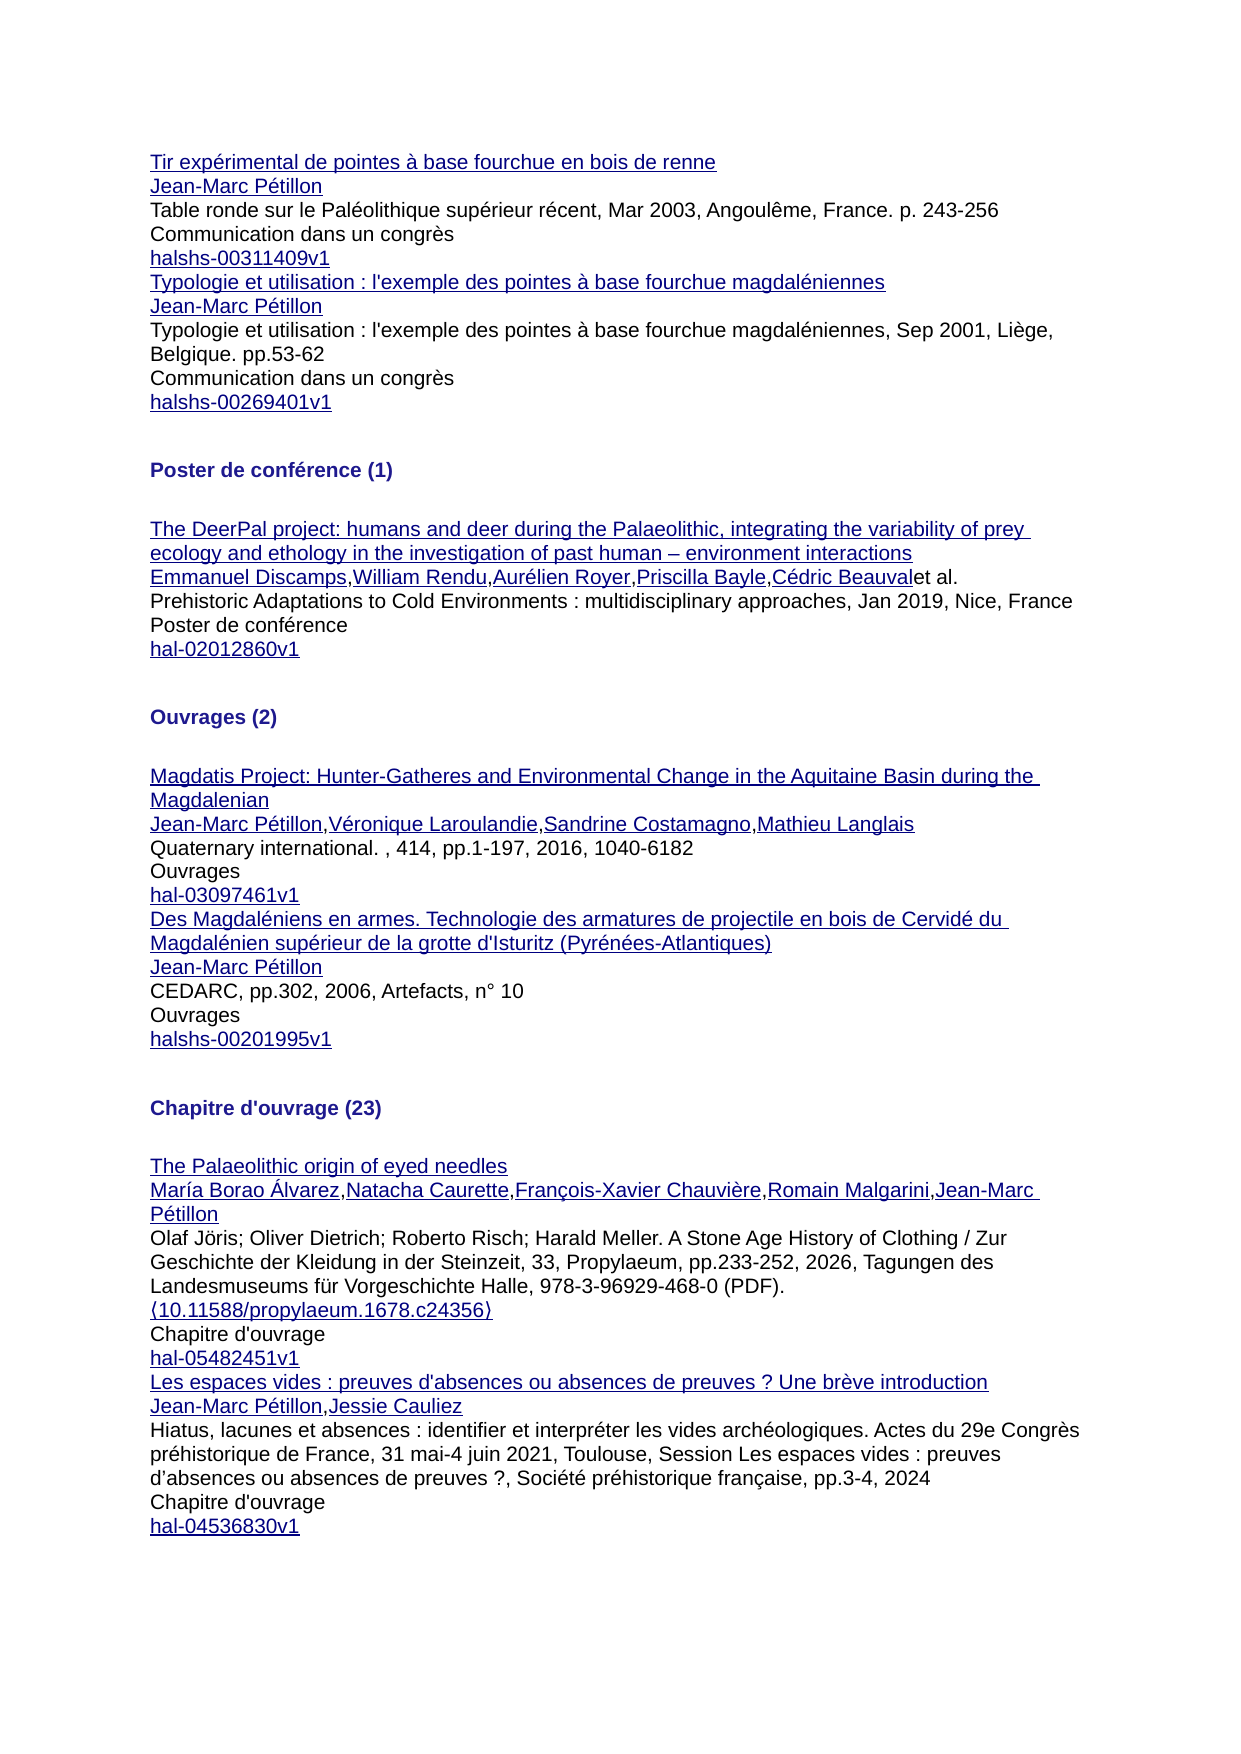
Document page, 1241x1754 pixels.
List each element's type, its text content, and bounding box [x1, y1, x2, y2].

subtitle Ouvrages (2) [150, 705, 1090, 729]
subtitle Poster de conférence (1) [150, 458, 1090, 482]
table_header Magdatis Project: Hunter-Gatheres and Environmental Change in the Aquitaine Basin during the Magdalenian Jean-Marc Pétillon,Véronique Laroulandie,Sandrine Costamagno,Mathieu Langlais Quaternary international. , 414, pp.1-197, 2016, 1040-6182 Ouvrages hal-03097461v1 [150, 764, 1090, 907]
table_header The Palaeolithic origin of eyed needles María Borao Álvarez,Natacha Caurette,François-Xavier Chauvière,Romain Malgarini,Jean-Marc Pétillon Olaf Jöris; Oliver Dietrich; Roberto Risch; Harald Meller. A Stone Age History of Clothing / Zur Geschichte der Kleidung in der Steinzeit, 33, Propylaeum, pp.233-252, 2026, Tagungen des Landesmuseums für Vorgeschichte Halle, 978-3-96929-468-0 (PDF). ⟨10.11588/propylaeum.1678.c24356⟩ Chapitre d'ouvrage hal-05482451v1 [150, 1154, 1090, 1370]
table_cell Des Magdaléniens en armes. Technologie des armatures de projectile en bois de Cervidé du Magdalénien supérieur de la grotte d'Isturitz (Pyrénées-Atlantiques) Jean-Marc Pétillon CEDARC, pp.302, 2006, Artefacts, n° 10 Ouvrages halshs-00201995v1 [150, 907, 1090, 1051]
subtitle Chapitre d'ouvrage (23) [150, 1096, 1090, 1120]
table_cell Tir expérimental de pointes à base fourchue en bois de renne Jean-Marc Pétillon Table ronde sur le Paléolithique supérieur récent, Mar 2003, Angoulême, France. p. 243-256 Communication dans un congrès halshs-00311409v1 [150, 150, 1090, 270]
table_cell Typologie et utilisation : l'exemple des pointes à base fourchue magdaléniennes Jean-Marc Pétillon Typologie et utilisation : l'exemple des pointes à base fourchue magdaléniennes, Sep 2001, Liège, Belgique. pp.53-62 Communication dans un congrès halshs-00269401v1 [150, 270, 1090, 413]
table_cell Les espaces vides : preuves d'absences ou absences de preuves ? Une brève introduction Jean-Marc Pétillon,Jessie Cauliez Hiatus, lacunes et absences : identifier et interpréter les vides archéologiques. Actes du 29e Congrès préhistorique de France, 31 mai-4 juin 2021, Toulouse, Session Les espaces vides : preuves d’absences ou absences de preuves ?, Société préhistorique française, pp.3-4, 2024 Chapitre d'ouvrage hal-04536830v1 [150, 1370, 1090, 1537]
table_header The DeerPal project: humans and deer during the Palaeolithic, integrating the variability of prey ecology and ethology in the investigation of past human – environment interactions Emmanuel Discamps,William Rendu,Aurélien Royer,Priscilla Bayle,Cédric Beauvalet al. Prehistoric Adaptations to Cold Environments : multidisciplinary approaches, Jan 2019, Nice, France Poster de conférence hal-02012860v1 [150, 517, 1090, 660]
